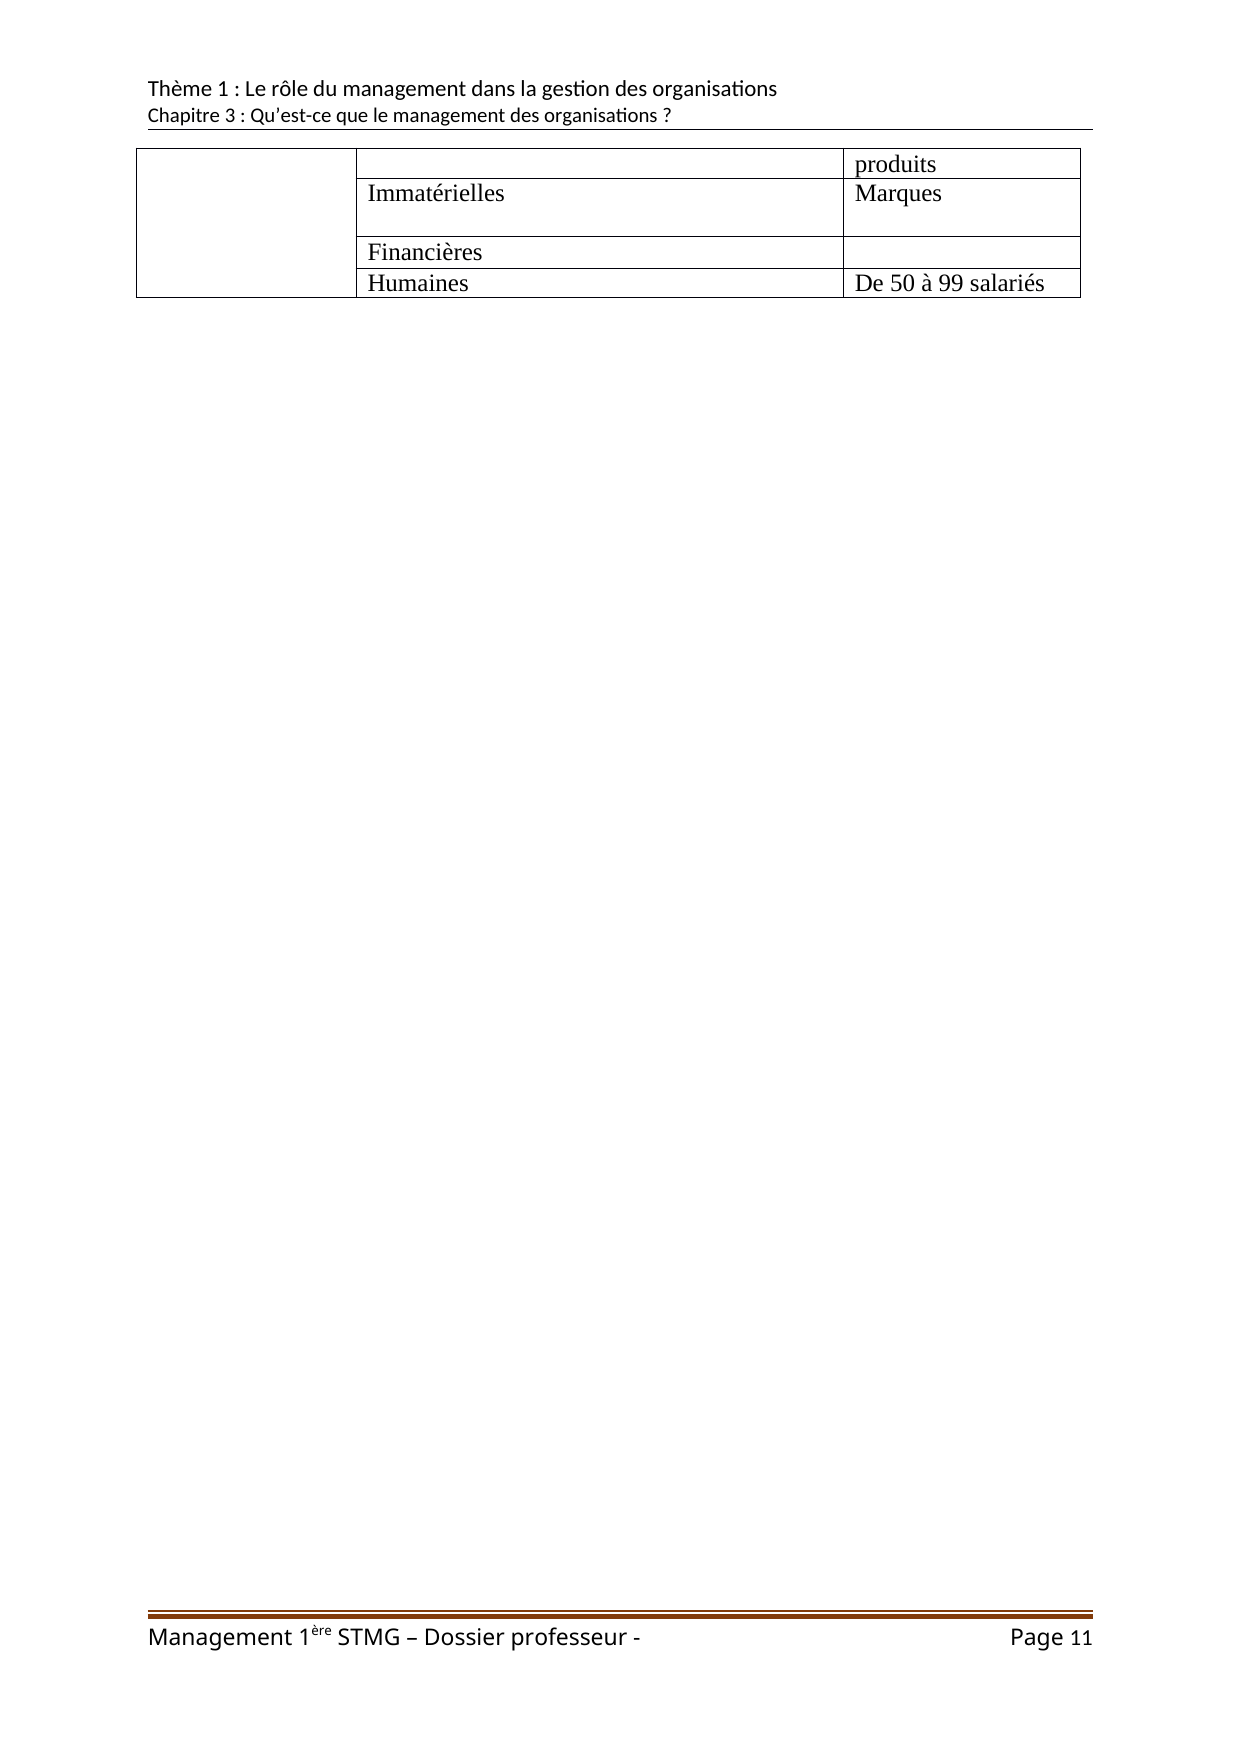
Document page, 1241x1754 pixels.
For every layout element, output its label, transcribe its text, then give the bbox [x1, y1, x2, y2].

table_cell Humaines [357, 269, 843, 297]
table_cell [844, 237, 1080, 267]
table_cell produits [844, 149, 1080, 177]
table_cell [137, 149, 356, 297]
table_cell Marques [844, 179, 1080, 236]
table_cell Financières [357, 237, 843, 267]
table_cell [357, 149, 843, 177]
table_cell De 50 à 99 salariés [844, 269, 1080, 297]
table_cell Immatérielles [357, 179, 843, 236]
